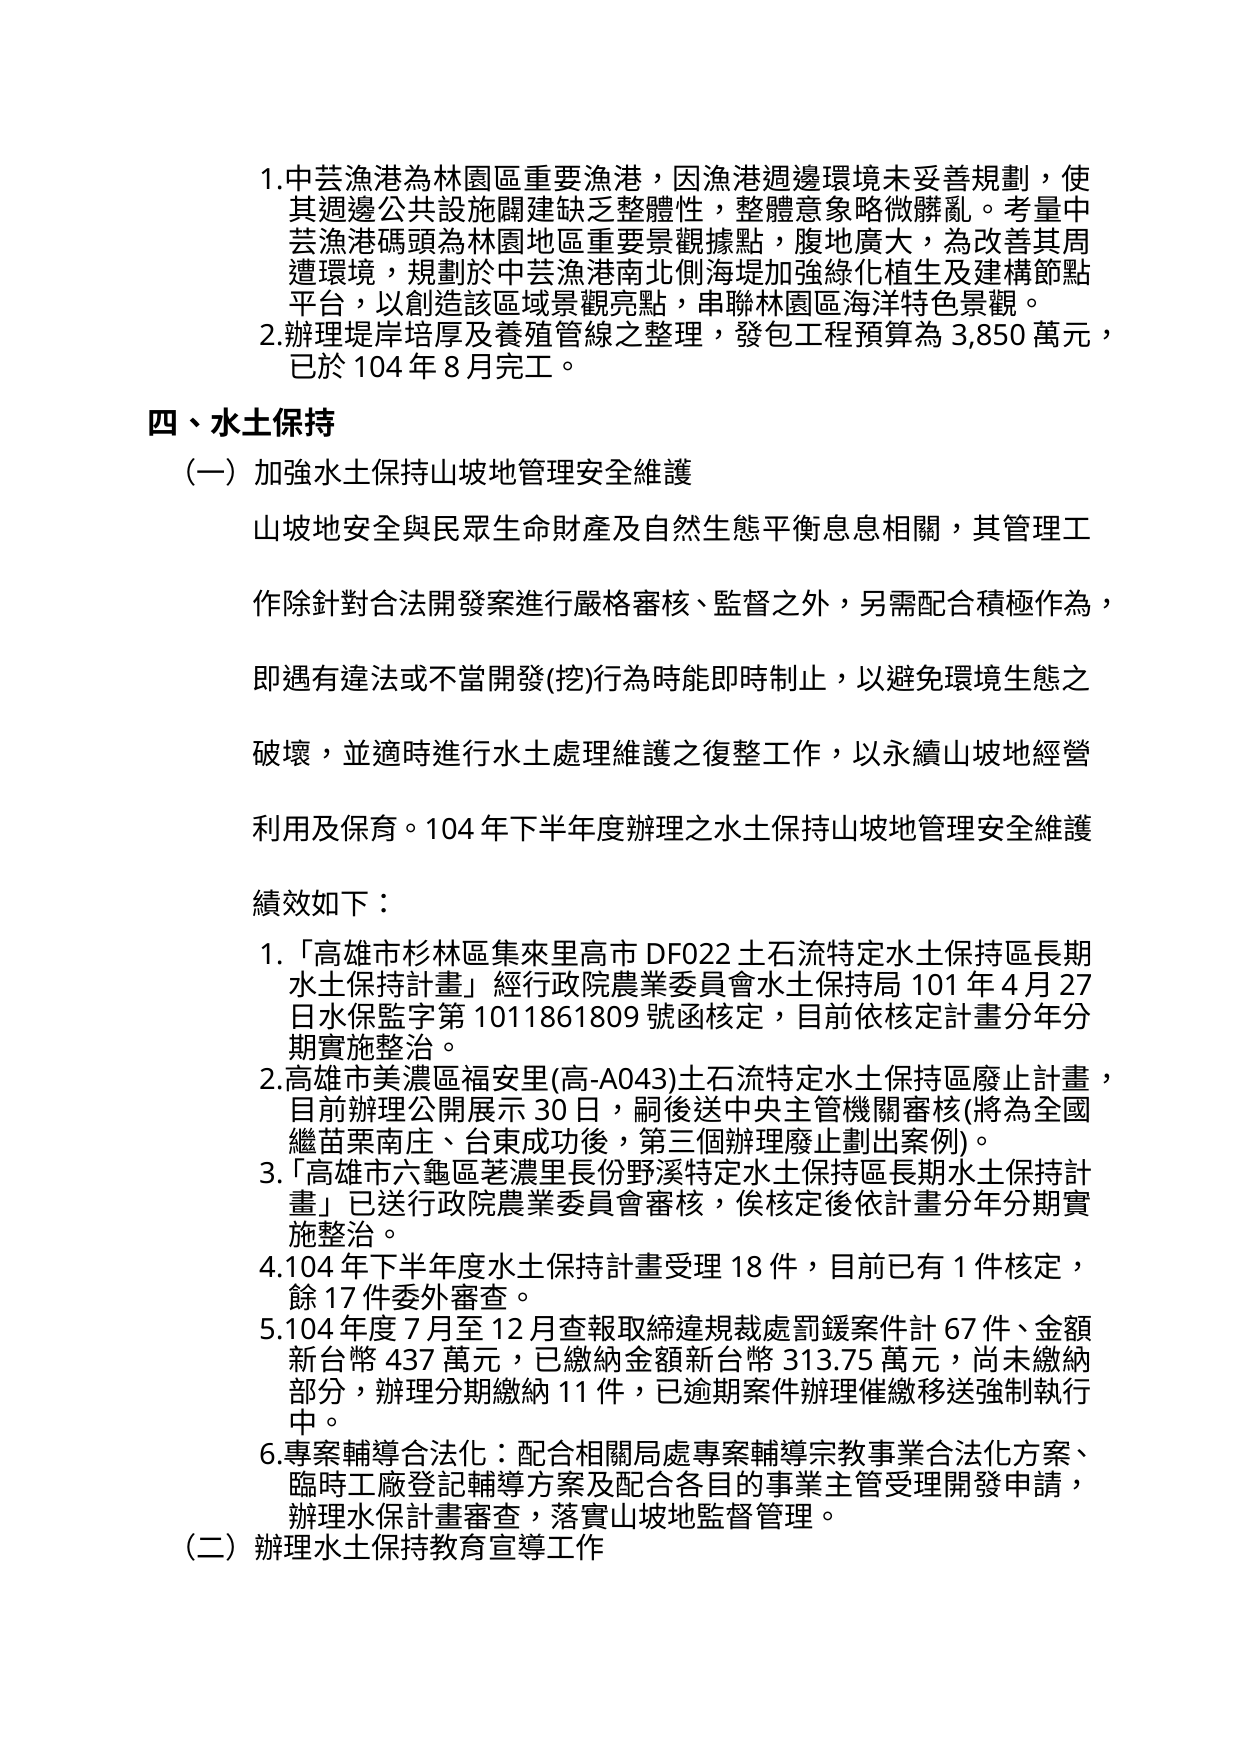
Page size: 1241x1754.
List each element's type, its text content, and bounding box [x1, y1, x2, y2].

text 四、水土保持 [148, 383, 1092, 458]
text 4.104年下半年度水土保持計畫受理18件，目前已有1件核定，餘17件委外審查。 [259, 1252, 1092, 1314]
text 6.專案輔導合法化：配合相關局處專案輔導宗教事業合法化方案、臨時工廠登記輔導方案及配合各目的事業主管受理開發申請，辦理水保計畫審查，落實山坡地監督管理。 [259, 1439, 1092, 1533]
text 山坡地安全與民眾生命財產及自然生態平衡息息相關，其管理工作除針對合法開發案進行嚴格審核、監督之外，另需配合積極作為，即遇有違法或不當開發(挖)行為時能即時制止，以避免環境生態之破壞，並適時進行水土處理維護之復整工作，以永續山坡地經營利用及保育。104年下半年度辦理之水土保持山坡地管理安全維護績效如下： [253, 489, 1092, 939]
text 1.「高雄市杉林區集來里高市DF022土石流特定水土保持區長期水土保持計畫」經行政院農業委員會水土保持局101年4月27日水保監字第1011861809號函核定，目前依核定計畫分年分期實施整治。 [259, 939, 1092, 1064]
text （一）加強水土保持山坡地管理安全維護 [148, 458, 1092, 489]
text 3.「高雄市六龜區荖濃里長份野溪特定水土保持區長期水土保持計畫」已送行政院農業委員會審核，俟核定後依計畫分年分期實施整治。 [259, 1158, 1092, 1252]
text （二）辦理水土保持教育宣導工作 [148, 1533, 1092, 1564]
text 2.高雄市美濃區福安里(高-A043)土石流特定水土保持區廢止計畫，目前辦理公開展示30日，嗣後送中央主管機關審核(將為全國繼苗栗南庄、台東成功後，第三個辦理廢止劃出案例)。 [259, 1064, 1092, 1158]
text 2.辦理堤岸培厚及養殖管線之整理，發包工程預算為3,850萬元，已於104年8月完工。 [259, 321, 1092, 383]
text 5.104年度7月至12月查報取締違規裁處罰鍰案件計67件、金額新台幣437萬元，已繳納金額新台幣313.75萬元，尚未繳納部分，辦理分期繳納11件，已逾期案件辦理催繳移送強制執行中。 [259, 1314, 1092, 1439]
text 1.中芸漁港為林園區重要漁港，因漁港週邊環境未妥善規劃，使其週邊公共設施闢建缺乏整體性，整體意象略微髒亂。考量中芸漁港碼頭為林園地區重要景觀據點，腹地廣大，為改善其周遭環境，規劃於中芸漁港南北側海堤加強綠化植生及建構節點平台，以創造該區域景觀亮點，串聯林園區海洋特色景觀。 [259, 164, 1092, 321]
